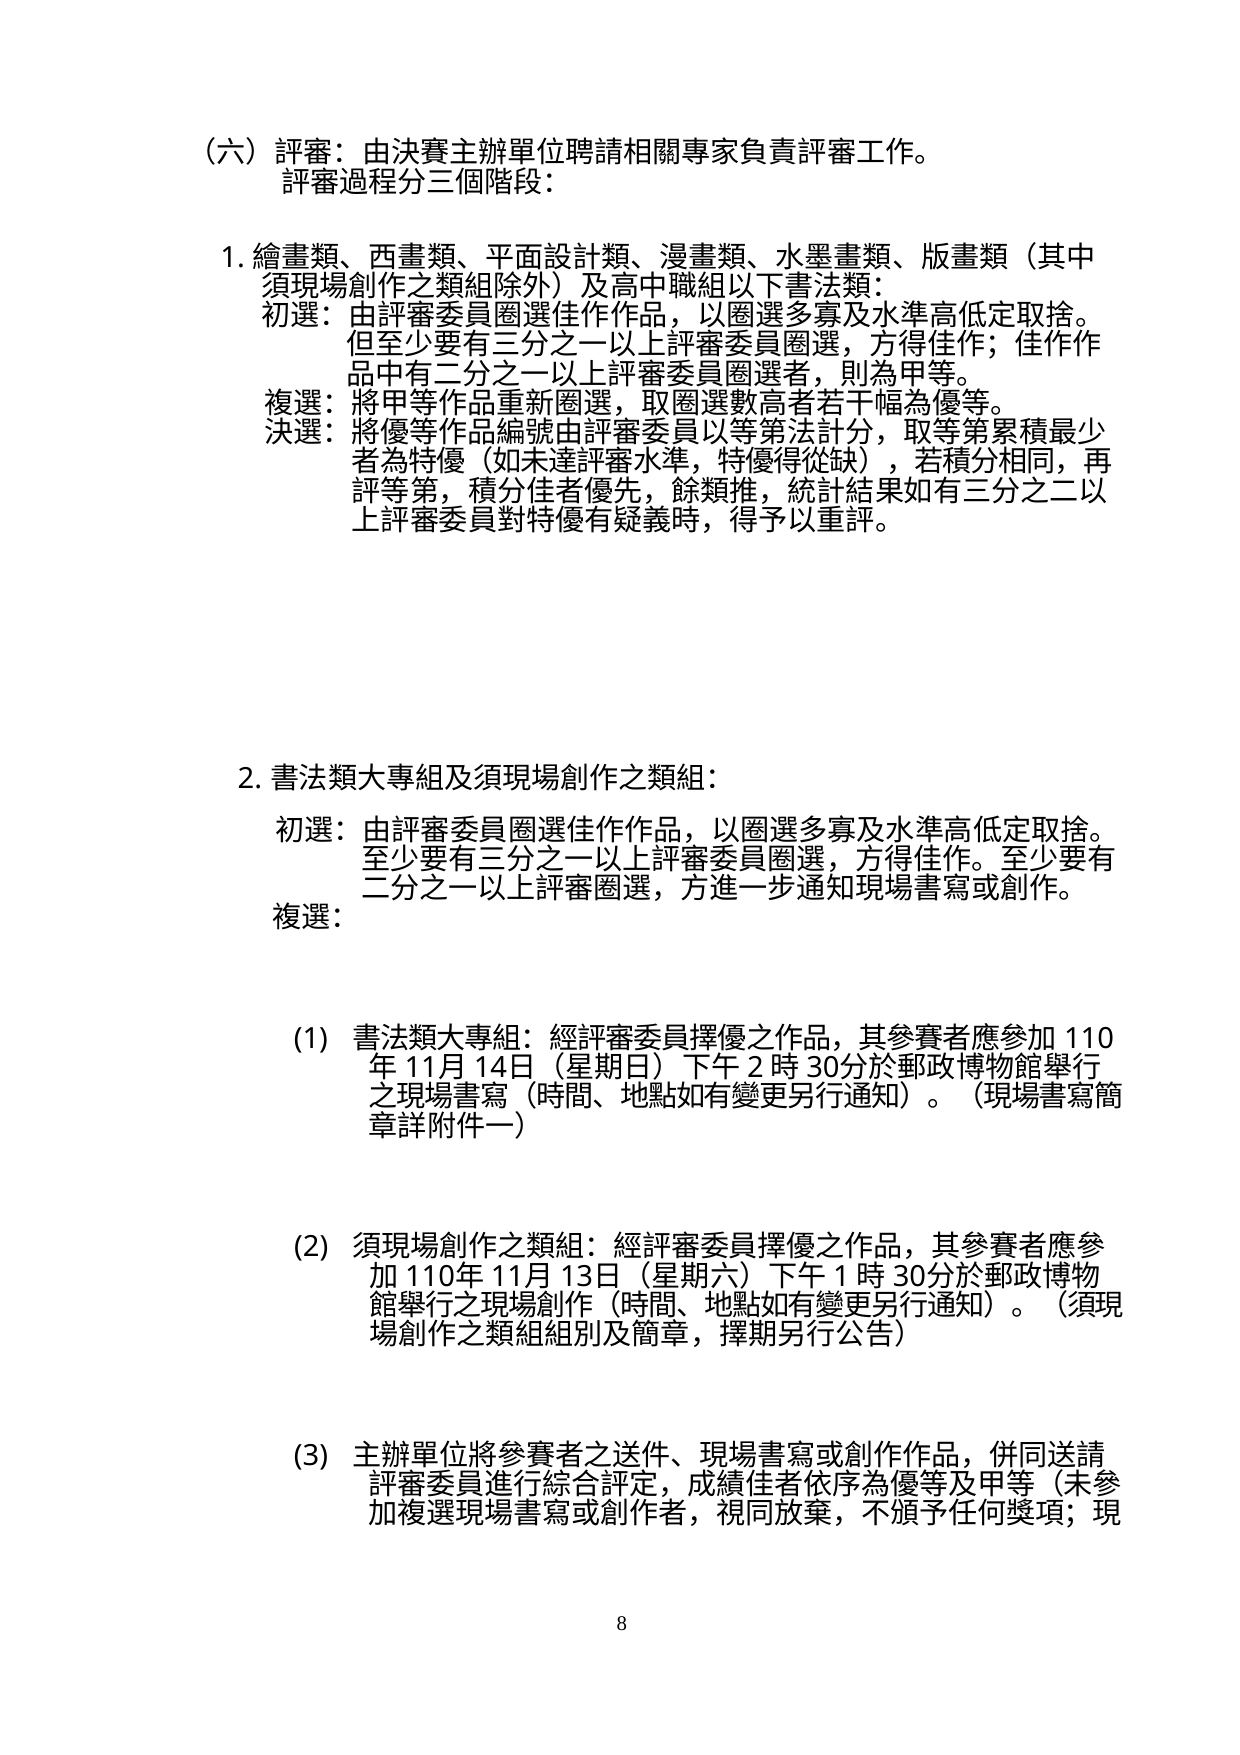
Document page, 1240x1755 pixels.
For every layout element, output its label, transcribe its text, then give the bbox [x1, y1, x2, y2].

text (3) 主辦單位將參賽者之送件、現場書寫或創作作品，併同送請 [294, 1442, 1231, 1471]
text （六）評審：由決賽主辦單位聘請相關專家負責評審工作。 [187, 139, 1044, 169]
text 場創作之類組組別及簡章，擇期另行公告） [369, 1321, 1231, 1351]
text 二分之一以上評審圈選，方進一步通知現場書寫或創作。 [361, 875, 1231, 904]
text 複選：將甲等作品重新圈選，取圈選數高者若干幅為優等。 [264, 390, 1231, 419]
text 加 110年 11月 13日（星期六）下午 1時 30分於郵政博物 [369, 1263, 1231, 1292]
text 至少要有三分之一以上評審委員圈選，方得佳作。至少要有 [361, 846, 1231, 875]
text 加複選現場書寫或創作者，視同放棄，不頒予任何獎項；現 [369, 1500, 1231, 1529]
text 章詳附件一） [369, 1113, 1231, 1142]
text 館舉行之現場創作（時間、地點如有變更另行通知）。（須現 [369, 1292, 1231, 1321]
text 初選：由評審委員圈選佳作作品，以圈選多寡及水準高低定取捨。 [275, 817, 1231, 846]
text 上評審委員對特優有疑義時，得予以重評。 [352, 507, 1231, 536]
text (2) 須現場創作之類組：經評審委員擇優之作品，其參賽者應參 [294, 1233, 1231, 1263]
text 之現場書寫（時間、地點如有變更另行通知）。（現場書寫簡 [369, 1083, 1231, 1113]
text 決選：將優等作品編號由評審委員以等第法計分，取等第累積最少 [264, 419, 1231, 448]
text 評審委員進行綜合評定，成績佳者依序為優等及甲等（未參 [369, 1471, 1231, 1500]
text 評等第，積分佳者優先，餘類推，統計結果如有三分之二以 [352, 478, 1231, 507]
text 複選： [272, 904, 1231, 934]
text 者為特優（如未達評審水準，特優得從缺），若積分相同，再 [352, 448, 1231, 478]
text 品中有二分之一以上評審委員圈選者，則為甲等。 [346, 361, 1231, 390]
text 初選：由評審委員圈選佳作作品，以圈選多寡及水準高低定取捨。 [261, 302, 1231, 331]
text 評審過程分三個階段： [281, 169, 1044, 198]
text 須現場創作之類組除外）及高中職組以下書法類： [261, 273, 1231, 302]
text 年 11月 14日（星期日）下午 2時 30分於郵政博物館舉行 [369, 1054, 1231, 1083]
text 1. 繪畫類、西畫類、平面設計類、漫畫類、水墨畫類、版畫類（其中 [220, 244, 1231, 273]
text 8 [616, 1612, 640, 1635]
text 2. 書法類大專組及須現場創作之類組： [237, 765, 803, 794]
text 但至少要有三分之一以上評審委員圈選，方得佳作；佳作作 [346, 331, 1231, 361]
text (1) 書法類大專組：經評審委員擇優之作品，其參賽者應參加 110 [293, 1025, 1231, 1054]
